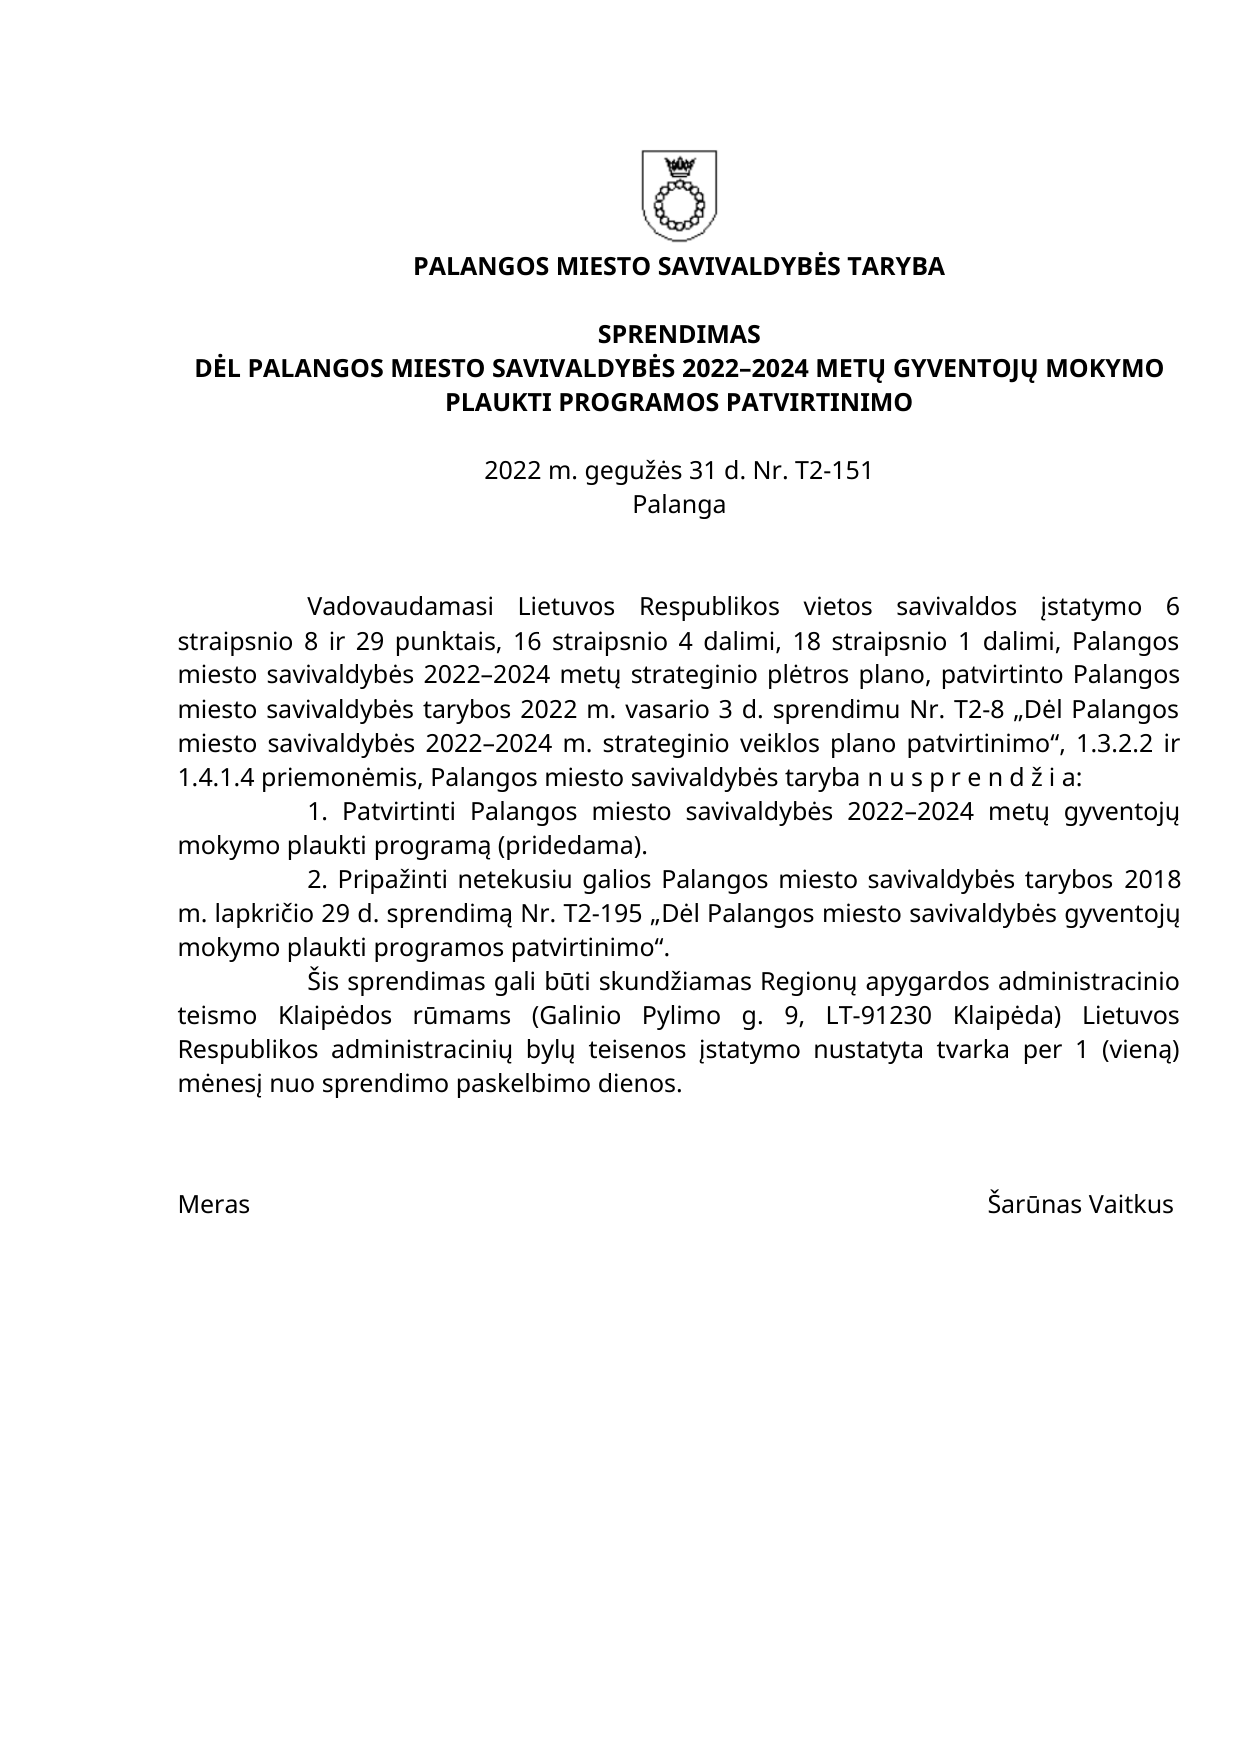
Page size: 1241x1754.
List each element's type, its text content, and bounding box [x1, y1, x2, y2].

text PALANGOS MIESTO SAVIVALDYBĖS TARYBA [177, 248, 1181, 282]
text Vadovaudamasi Lietuvos Respublikos vietos savivaldos įstatymo 6 straipsnio 8 ir 29 punktais, 16 straipsnio 4 dalimi, 18 straipsnio 1 dalimi, Palangos miesto savivaldybės 2022–2024 metų strateginio plėtros plano, patvirtinto Palangos miesto savivaldybės tarybos 2022 m. vasario 3 d. sprendimu Nr. T2-8 „Dėl Palangos miesto savivaldybės 2022–2024 m. strateginio veiklos plano patvirtinimo“, 1.3.2.2 ir 1.4.1.4 priemonėmis, Palangos miesto savivaldybės taryba nusprendžia: [177, 589, 1181, 793]
text 2. Pripažinti netekusiu galios Palangos miesto savivaldybės tarybos 2018 m. lapkričio 29 d. sprendimą Nr. T2-195 „Dėl Palangos miesto savivaldybės gyventojų mokymo plaukti programos patvirtinimo“. [177, 862, 1181, 964]
text Meras Šarūnas Vaitkus [177, 1186, 1181, 1220]
text 1. Patvirtinti Palangos miesto savivaldybės 2022–2024 metų gyventojų mokymo plaukti programą (pridedama). [177, 793, 1181, 862]
text 2022 m. gegužės 31 d. Nr. T2-151 [177, 453, 1181, 487]
text DĖL PALANGOS MIESTO SAVIVALDYBĖS 2022–2024 METŲ GYVENTOJŲ MOKYMO PLAUKTI PROGRAMOS PATVIRTINIMO [177, 351, 1181, 419]
text Šis sprendimas gali būti skundžiamas Regionų apygardos administracinio teismo Klaipėdos rūmams (Galinio Pylimo g. 9, LT-91230 Klaipėda) Lietuvos Respublikos administracinių bylų teisenos įstatymo nustatyta tvarka per 1 (vieną) mėnesį nuo sprendimo paskelbimo dienos. [177, 964, 1181, 1100]
text SPRENDIMAS [177, 317, 1181, 351]
text Palanga [177, 487, 1181, 521]
